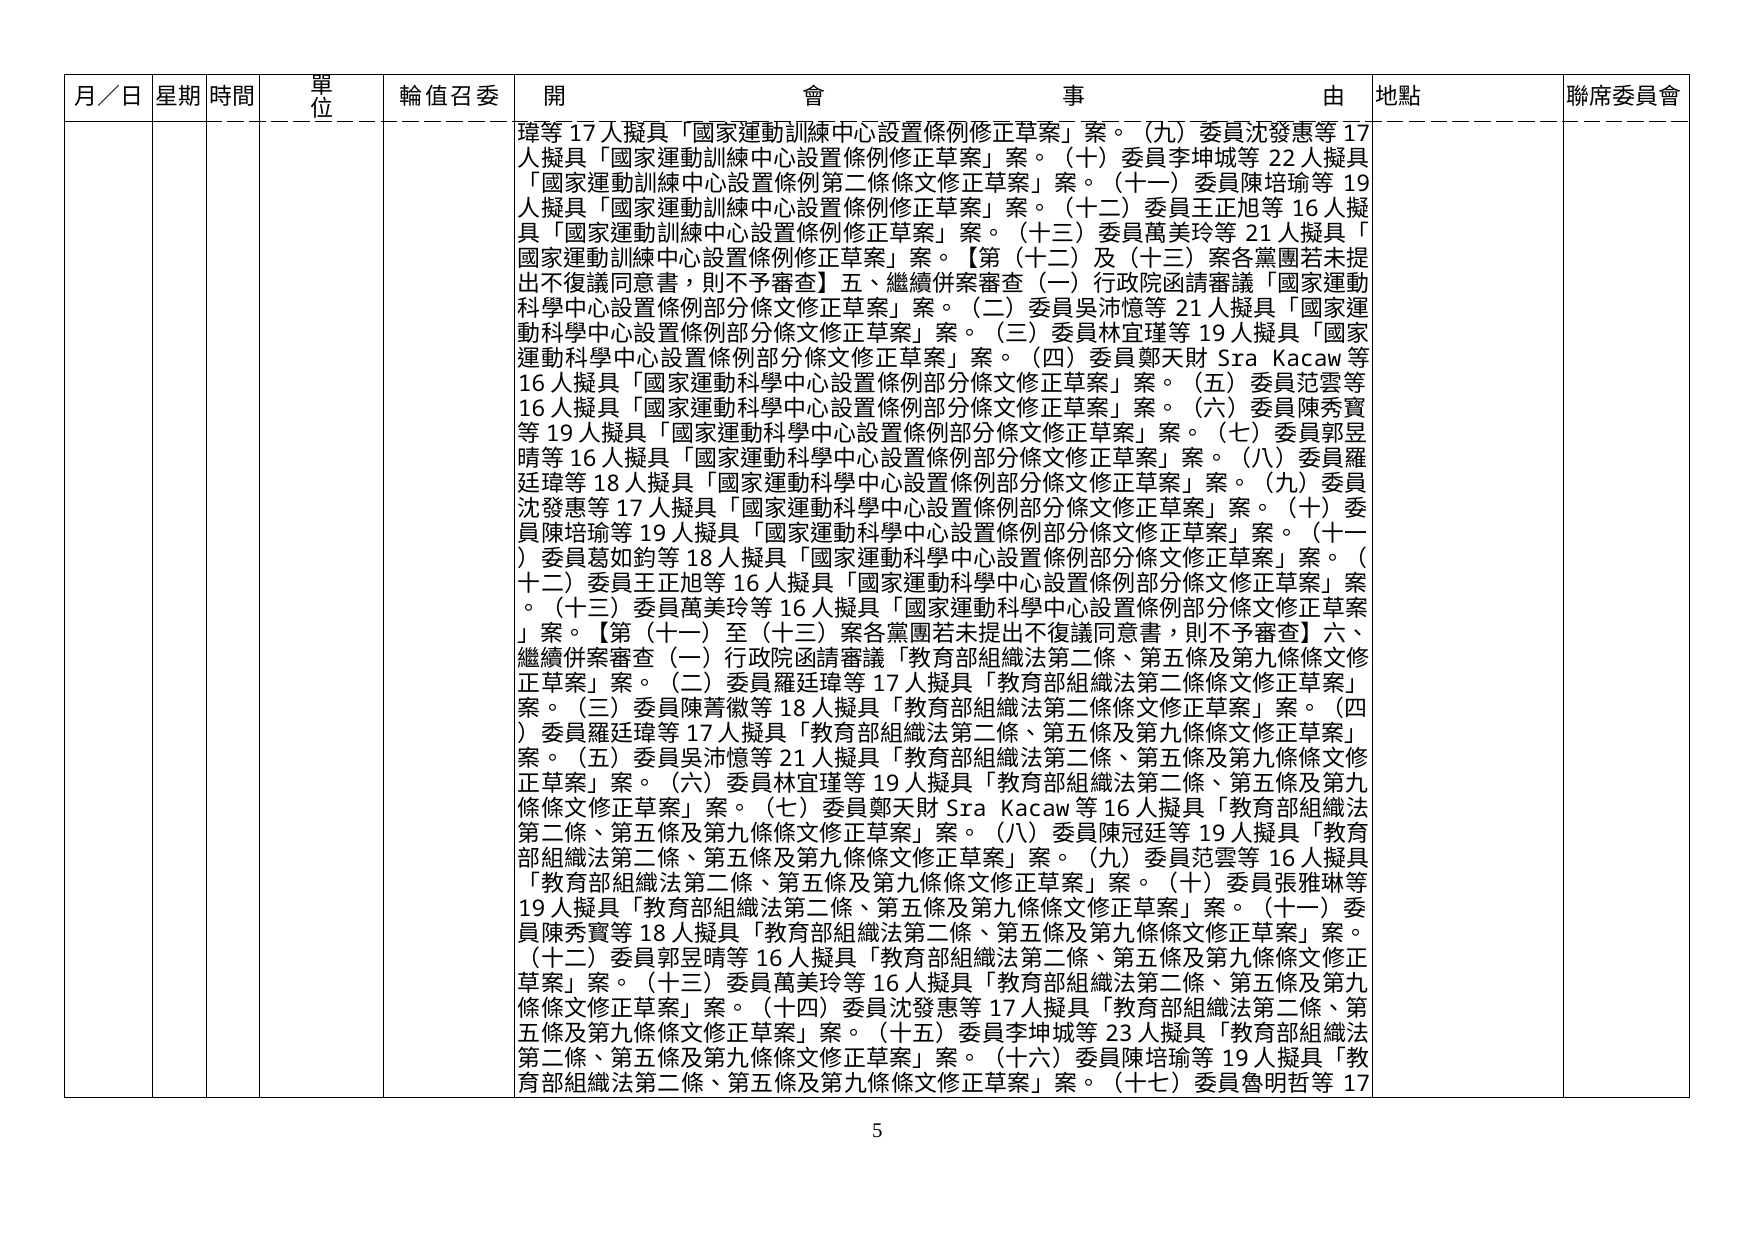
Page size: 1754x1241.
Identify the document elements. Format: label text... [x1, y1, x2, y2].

table_cell [1564, 121, 1689, 1097]
table_cell [65, 122, 152, 1097]
table_cell [384, 121, 514, 1097]
table_header 單 位 [260, 75, 383, 121]
table_header 月／日 [65, 75, 152, 121]
table_cell [153, 122, 206, 1097]
table_header 輪值召委 [384, 75, 514, 121]
table_header 開會事由 [515, 75, 1372, 121]
table_cell [207, 121, 259, 1097]
table_header 地點 [1373, 75, 1563, 121]
table_cell 瑋等17人擬具「國家運動訓練中心設置條例修正草案」案。（九）委員沈發惠等17人擬具「國家運動訓練中心設置條例修正草案」案。（十）委員李坤城等22人擬具「國家運動訓練中心設置條例第二條條文修正草案」案。（十一）委員陳培瑜等19人擬具「國家運動訓練中心設置條例修正草案」案。（十二）委員王正旭等16人擬具「國家運動訓練中心設置條例修正草案」案。（十三）委員萬美玲等21人擬具「國家運動訓練中心設置條例修正草案」案。【第（十二）及（十三）案各黨團若未提出不復議同意書，則不予審查】五、繼續併案審查（一）行政院函請審議「國家運動科學中心設置條例部分條文修正草案」案。（二）委員吳沛憶等21人擬具「國家運動科學中心設置條例部分條文修正草案」案。（三）委員林宜瑾等19人擬具「國家運動科學中心設置條例部分條文修正草案」案。（四）委員鄭天財Sra Kacaw等16人擬具「國家運動科學中心設置條例部分條文修正草案」案。（五）委員范雲等16人擬具「國家運動科學中心設置條例部分條文修正草案」案。（六）委員陳秀寳等19人擬具「國家運動科學中心設置條例部分條文修正草案」案。（七）委員郭昱晴等16人擬具「國家運動科學中心設置條例部分條文修正草案」案。（八）委員羅廷瑋等18人擬具「國家運動科學中心設置條例部分條文修正草案」案。（九）委員沈發惠等17人擬具「國家運動科學中心設置條例部分條文修正草案」案。（十）委員陳培瑜等19人擬具「國家運動科學中心設置條例部分條文修正草案」案。（十一）委員葛如鈞等18人擬具「國家運動科學中心設置條例部分條文修正草案」案。（十二）委員王正旭等16人擬具「國家運動科學中心設置條例部分條文修正草案」案。（十三）委員萬美玲等16人擬具「國家運動科學中心設置條例部分條文修正草案」案。【第（十一）至（十三）案各黨團若未提出不復議同意書，則不予審查】六、繼續併案審查（一）行政院函請審議「教育部組織法第二條、第五條及第九條條文修正草案」案。（二）委員羅廷瑋等17人擬具「教育部組織法第二條條文修正草案」案。（三）委員陳菁徽等18人擬具「教育部組織法第二條條文修正草案」案。（四）委員羅廷瑋等17人擬具「教育部組織法第二條、第五條及第九條條文修正草案」案。（五）委員吳沛憶等21人擬具「教育部組織法第二條、第五條及第九條條文修正草案」案。（六）委員林宜瑾等19人擬具「教育部組織法第二條、第五條及第九條條文修正草案」案。（七）委員鄭天財Sra Kacaw等16人擬具「教育部組織法第二條、第五條及第九條條文修正草案」案。（八）委員陳冠廷等19人擬具「教育部組織法第二條、第五條及第九條條文修正草案」案。（九）委員范雲等16人擬具「教育部組織法第二條、第五條及第九條條文修正草案」案。（十）委員張雅琳等19人擬具「教育部組織法第二條、第五條及第九條條文修正草案」案。（十一）委員陳秀寳等18人擬具「教育部組織法第二條、第五條及第九條條文修正草案」案。（十二）委員郭昱晴等16人擬具「教育部組織法第二條、第五條及第九條條文修正草案」案。（十三）委員萬美玲等16人擬具「教育部組織法第二條、第五條及第九條條文修正草案」案。（十四）委員沈發惠等17人擬具「教育部組織法第二條、第五條及第九條條文修正草案」案。（十五）委員李坤城等23人擬具「教育部組織法第二條、第五條及第九條條文修正草案」案。（十六）委員陳培瑜等19人擬具「教育部組織法第二條、第五條及第九條條文修正草案」案。（十七）委員魯明哲等17 [515, 121, 1372, 1097]
table_header 聯席委員會 [1564, 75, 1689, 121]
table_cell [260, 121, 383, 1097]
table_header 時間 [207, 75, 259, 121]
table_cell [1373, 121, 1563, 1097]
table_header 星期 [153, 75, 206, 121]
